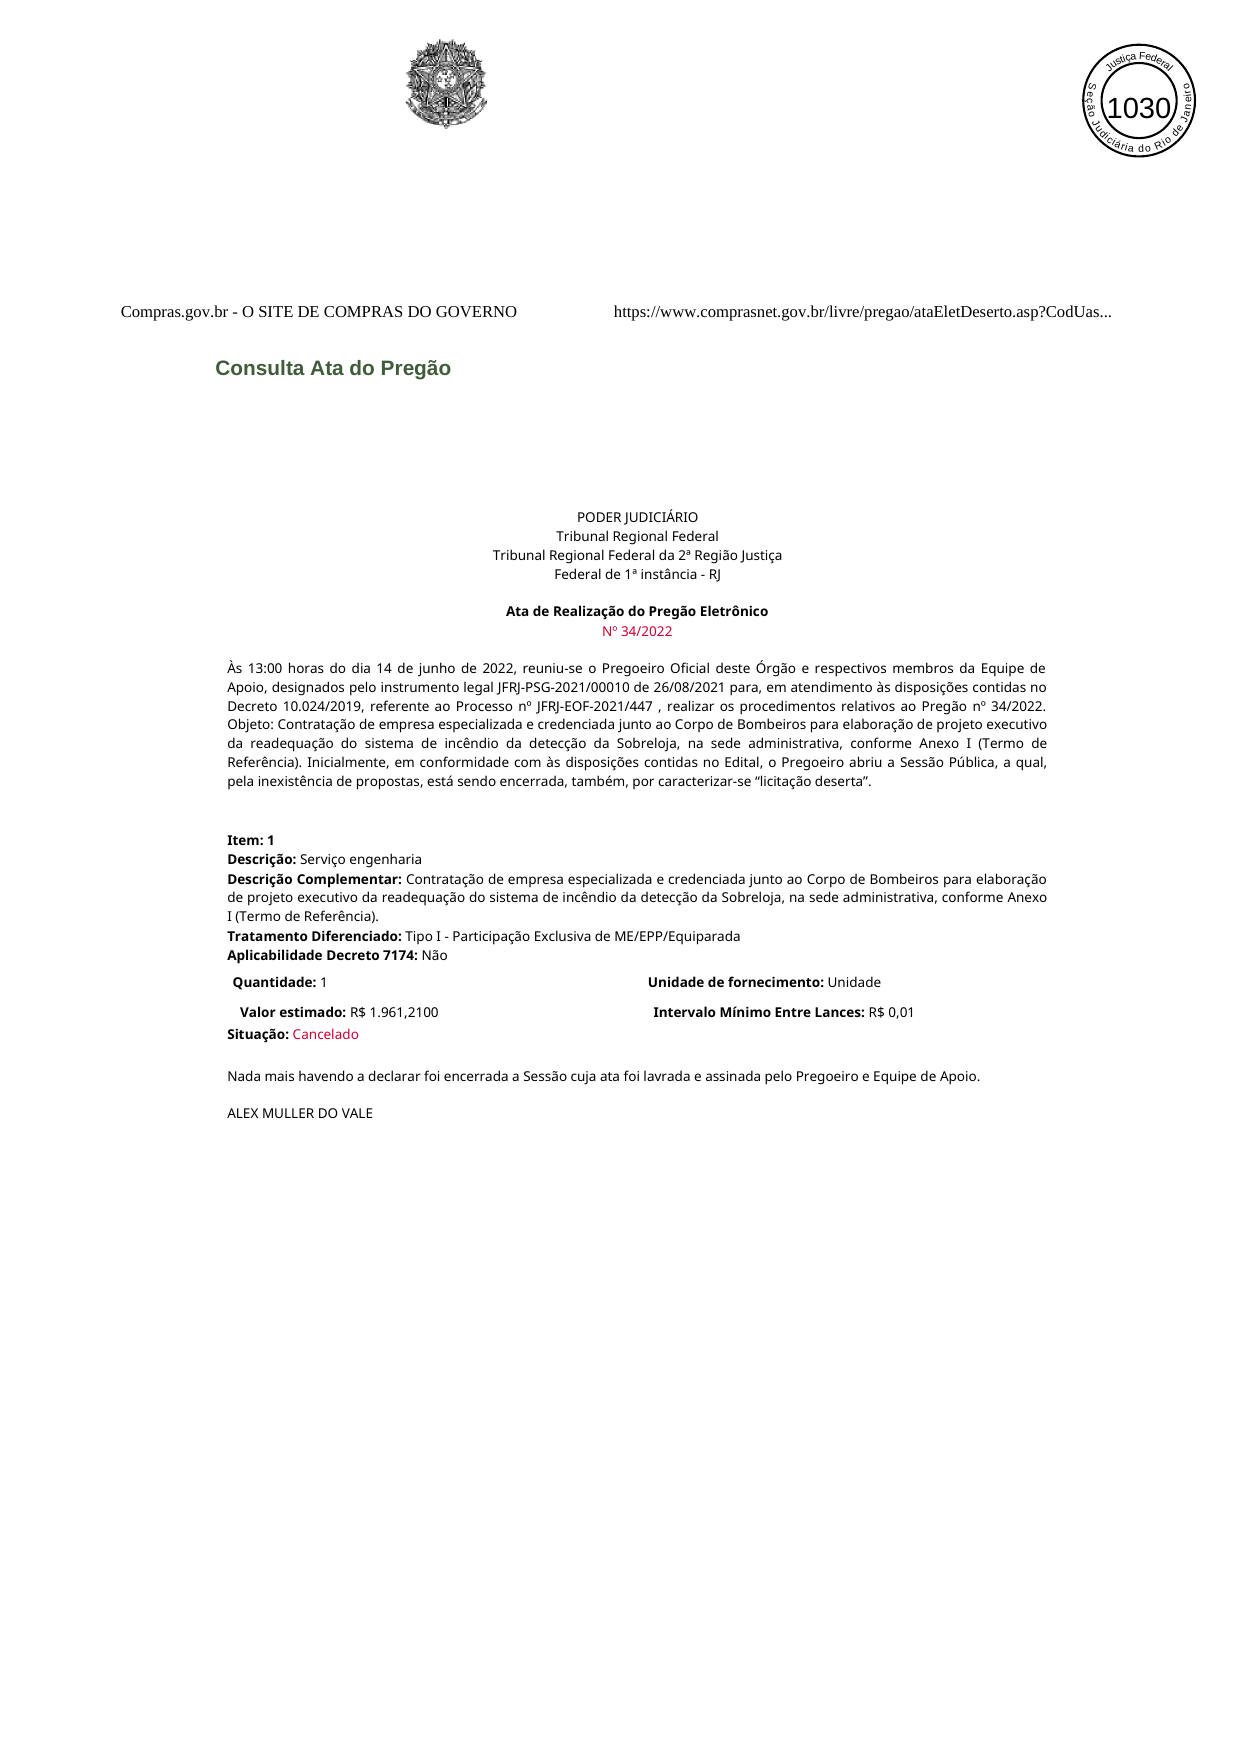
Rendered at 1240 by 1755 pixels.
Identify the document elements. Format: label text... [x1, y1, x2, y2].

text Ata de Realização do Pregão Eletrônico [162, 602, 1112, 620]
text Às 13:00 horas do dia 14 de junho de 2022, reuniu-se o Pregoeiro Oficial deste Órgão e respectivos membros da Equipe de Apoio, designados pelo instrumento legal JFRJ-PSG-2021/00010 de 26/08/2021 para, em atendimento às disposições contidas no Decreto 10.024/2019, referente ao Processo nº JFRJ-EOF-2021/447 , realizar os procedimentos relativos ao Pregão nº 34/2022. Objeto: Contratação de empresa especializada e credenciada junto ao Corpo de Bombeiros para elaboração de projeto executivo da readequação do sistema de incêndio da detecção da Sobreloja, na sede administrativa, conforme Anexo I (Termo de Referência). Inicialmente, em conformidade com às disposições contidas no Edital, o Pregoeiro abriu a Sessão Pública, a qual, pela inexistência de propostas, está sendo encerrada, também, por caracterizar-se “licitação deserta”. [227, 659, 1048, 790]
text Valor estimado: R$ 1.961,2100 Intervalo Mínimo Entre Lances: R$ 0,01 [121, 995, 1112, 1023]
text Quantidade: 1 Unidade de fornecimento: Unidade [121, 965, 1112, 993]
text Descrição Complementar: Contratação de empresa especializada e credenciada junto ao Corpo de Bombeiros para elaboração de projeto executivo da readequação do sistema de incêndio da detecção da Sobreloja, na sede administrativa, conforme Anexo I (Termo de Referência). [227, 869, 1048, 926]
text Item: 1 [227, 831, 1112, 849]
text Tribunal Regional Federal [485, 527, 790, 545]
text Nº 34/2022 [162, 622, 1112, 641]
text Descrição: Serviço engenharia [227, 850, 1048, 869]
text Situação: Cancelado [227, 1025, 1112, 1043]
text PODER JUDICIÁRIO [485, 508, 790, 526]
text ALEX MULLER DO VALE [227, 1103, 1048, 1122]
text Compras.gov.br - O SITE DE COMPRAS DO GOVERNO https://www.comprasnet.gov.br/livre/pregao/ataEletDeserto.asp?CodUas... [121, 302, 1112, 321]
text Tratamento Diferenciado: Tipo I - Participação Exclusiva de ME/EPP/Equiparada [227, 926, 1048, 945]
text Nada mais havendo a declarar foi encerrada a Sessão cuja ata foi lavrada e assinada pelo Pregoeiro e Equipe de Apoio. [227, 1067, 1048, 1085]
text Tribunal Regional Federal da 2ª Região Justiça Federal de 1ª instância - RJ [485, 546, 790, 583]
text Aplicabilidade Decreto 7174: Não [227, 946, 1112, 964]
